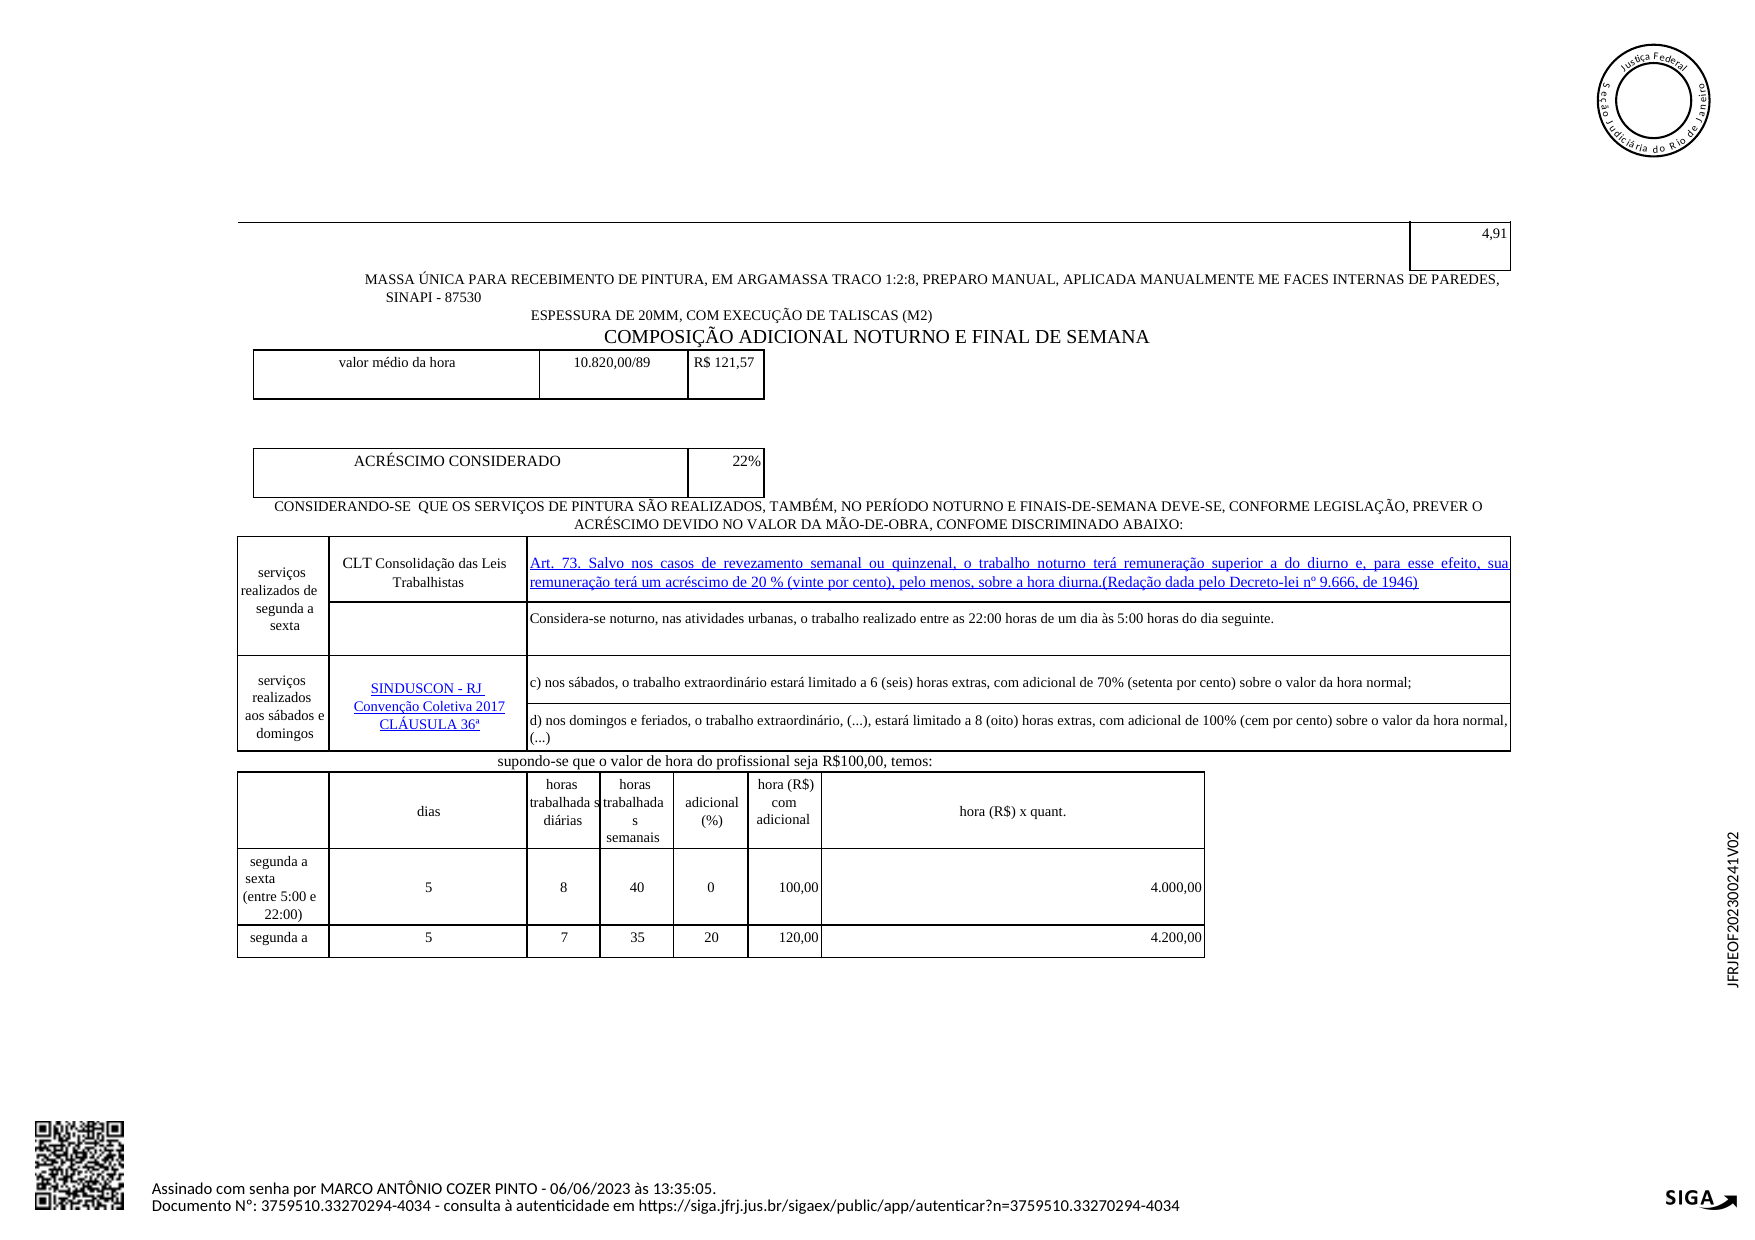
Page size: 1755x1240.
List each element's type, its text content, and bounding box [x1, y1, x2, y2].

table_cell [330, 603, 526, 655]
table_header [540, 351, 573, 398]
table_cell 35 [601, 926, 673, 957]
table_cell 120,00 [749, 926, 821, 957]
table_cell serviços realizados aos sábados e domingos [238, 656, 328, 750]
table_cell [527, 223, 1204, 269]
table_cell SINDUSCON - RJ Convenção Coletiva 2017 CLÁUSULA 36ª [330, 656, 526, 750]
table_header [238, 773, 328, 847]
table_cell d) nos domingos e feriados, o trabalho extraordinário, (...), estará limitado a 8 (oito) horas extras, com adicional de 100% (cem por cento) sobre o valor da hora normal, (...) [528, 704, 1510, 750]
table_cell 40 [601, 849, 673, 924]
table_header CLT Consolidação das Leis Trabalhistas [330, 537, 526, 601]
table_cell [329, 223, 527, 269]
table_header Art. 73. Salvo nos casos de revezamento semanal ou quinzenal, o trabalho noturno terá remuneração superior a do diurno e, para esse efeito, sua remuneração terá um acréscimo de 20 % (vinte por cento), pelo menos, sobre a hora diurna.(Redação dada pelo Decreto-lei nº 9.666, de 1946) [528, 537, 1510, 601]
table_header serviços realizados de segunda a sexta [238, 537, 328, 655]
text COMPOSIÇÃO ADICIONAL NOTURNO E FINAL DE SEMANA [253, 325, 1496, 348]
text supondo-se que o valor de hora do profissional seja R$100,00, temos: [497, 752, 1504, 770]
table_cell [688, 400, 764, 447]
table_cell c) nos sábados, o trabalho extraordinário estará limitado a 6 (seis) horas extras, com adicional de 70% (setenta por cento) sobre o valor da hora normal; [528, 656, 1510, 703]
table_cell [573, 449, 687, 497]
table_header 10.820,00/89 [573, 351, 687, 398]
table_cell [1262, 223, 1347, 269]
table_cell [238, 223, 329, 269]
table_cell 5 [330, 926, 526, 957]
table_cell [1204, 223, 1262, 269]
table_header horas trabalhada s diárias [528, 773, 599, 847]
text SINAPI - 87530 [386, 289, 1504, 306]
table_header hora (R$) x quant. [822, 773, 1204, 847]
table_cell segunda a sexta (entre 5:00 e 22:00) [238, 849, 328, 924]
table_header adicional (%) [674, 773, 747, 847]
table_cell 4.200,00 [822, 926, 1204, 957]
table_header horas trabalhada s semanais [601, 773, 673, 847]
table_cell Considera-se noturno, nas atividades urbanas, o trabalho realizado entre as 22:00 horas de um dia às 5:00 horas do dia seguinte. [528, 603, 1510, 655]
table_cell 8 [528, 849, 599, 924]
table_cell 20 [674, 926, 747, 957]
table_cell segunda a [238, 926, 328, 957]
table_cell 4.000,00 [822, 849, 1204, 924]
table_cell [253, 400, 573, 447]
table_cell [573, 400, 688, 447]
text ESPESSURA DE 20MM, COM EXECUÇÃO DE TALISCAS (M2) [531, 307, 1504, 324]
text CONSIDERANDO-SE QUE OS SERVIÇOS DE PINTURA SÃO REALIZADOS, TAMBÉM, NO PERÍODO NOTURNO E FINAIS-DE-SEMANA DEVE-SE, CONFORME LEGISLAÇÃO, PREVER O ACRÉSCIMO DEVIDO NO VALOR DA MÃO-DE-OBRA, CONFOME DISCRIMINADO ABAIXO: [253, 498, 1504, 533]
table_cell 22% [689, 449, 763, 497]
table_cell 5 [330, 849, 526, 924]
text MASSA ÚNICA PARA RECEBIMENTO DE PINTURA, EM ARGAMASSA TRACO 1:2:8, PREPARO MANUAL, APLICADA MANUALMENTE ME FACES INTERNAS DE PAREDES, [253, 271, 1504, 288]
table_cell [1347, 223, 1409, 269]
table_header dias [330, 773, 526, 847]
table_header R$ 121,57 [689, 351, 763, 398]
table_cell 7 [528, 926, 599, 957]
table_header hora (R$) com adicional [749, 773, 821, 847]
table_cell 100,00 [749, 849, 821, 924]
table_cell ACRÉSCIMO CONSIDERADO [254, 449, 573, 497]
table_header valor médio da hora [254, 351, 539, 398]
table_cell 0 [674, 849, 747, 924]
table_cell 4,91 [1411, 223, 1510, 269]
